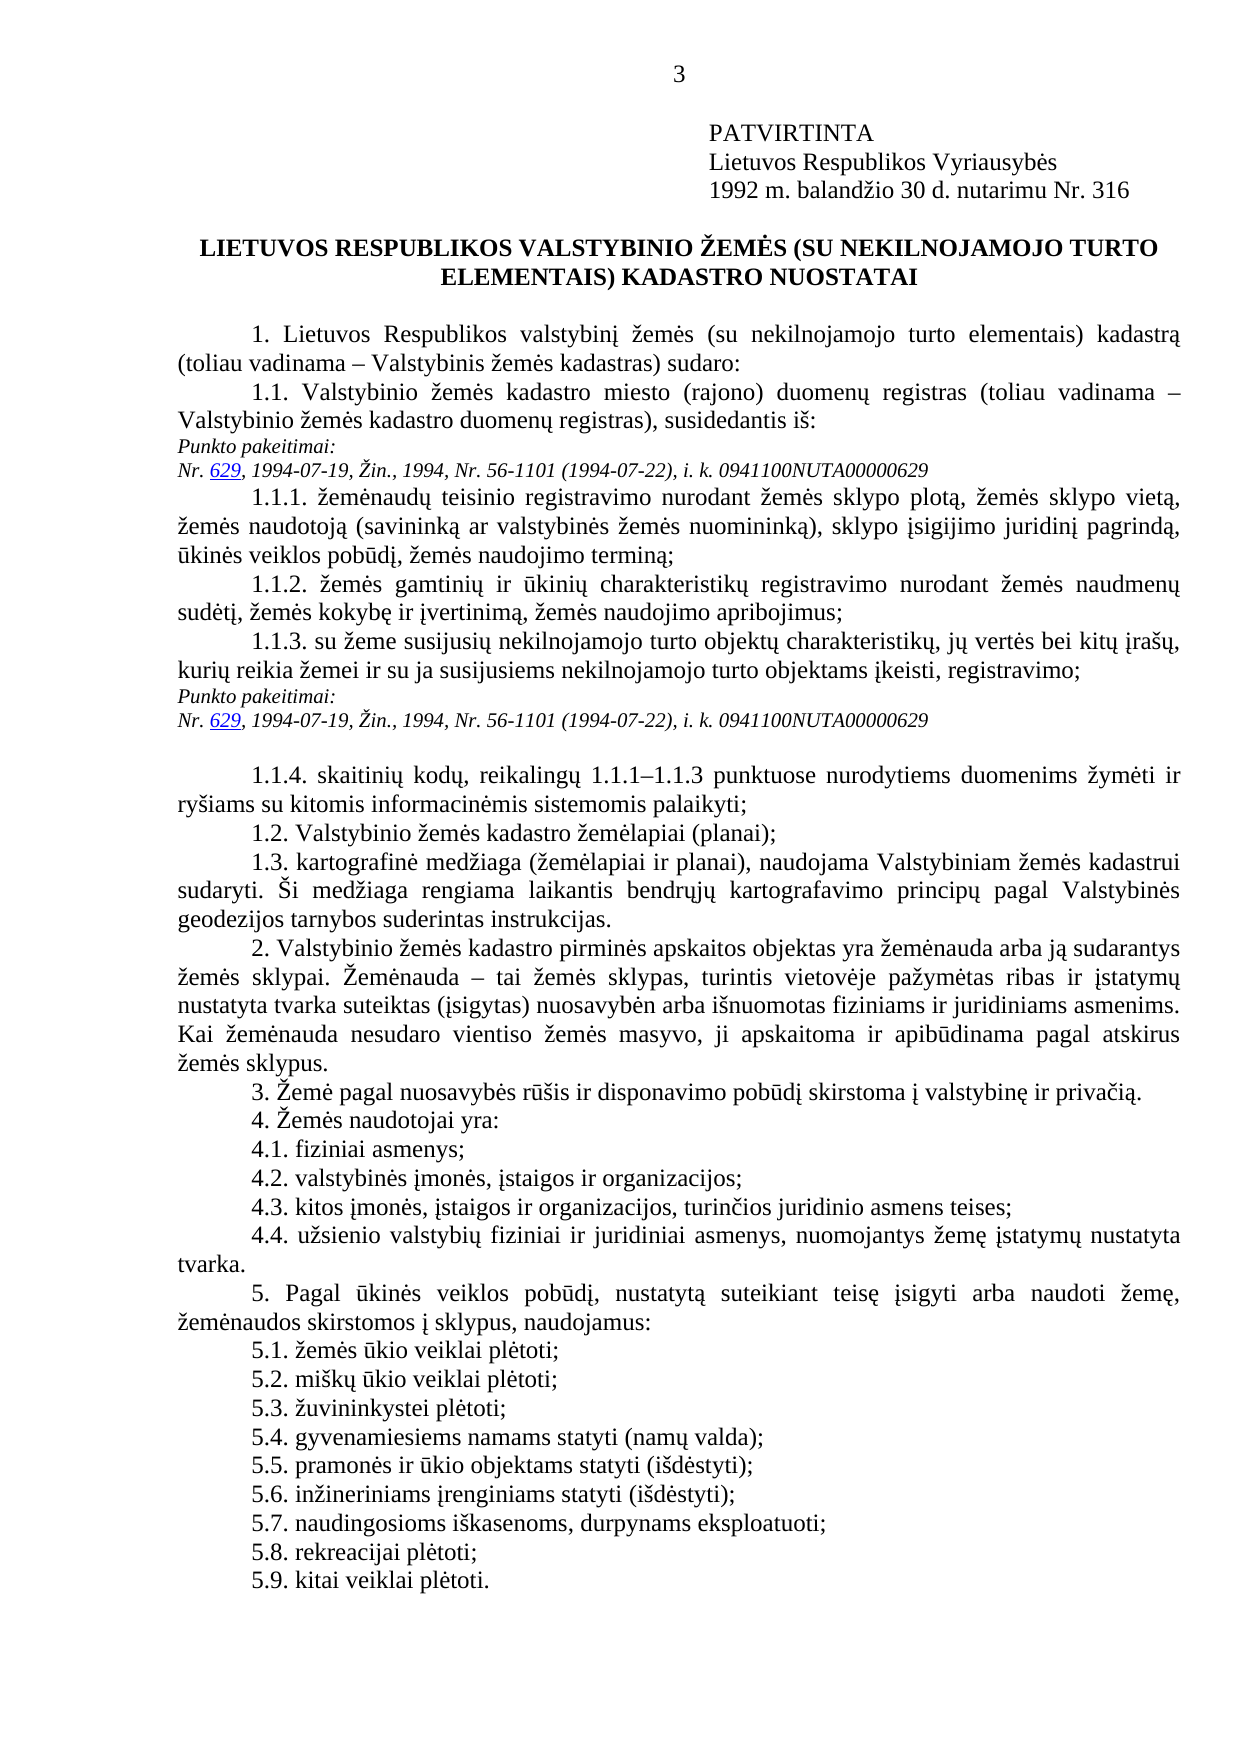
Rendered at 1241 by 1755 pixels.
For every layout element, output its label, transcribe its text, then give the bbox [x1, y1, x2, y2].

text 5.1. žemės ūkio veiklai plėtoti; [177, 1336, 1181, 1364]
text 4.4. užsienio valstybių fiziniai ir juridiniai asmenys, nuomojantys žemę įstatymų nustatyta tvarka. [177, 1221, 1181, 1278]
text 2. Valstybinio žemės kadastro pirminės apskaitos objektas yra žemėnauda arba ją sudarantys žemės sklypai. Žemėnauda – tai žemės sklypas, turintis vietovėje pažymėtas ribas ir įstatymų nustatyta tvarka suteiktas (įsigytas) nuosavybėn arba išnuomotas fiziniams ir juridiniams asmenims. Kai žemėnauda nesudaro vientiso žemės masyvo, ji apskaitoma ir apibūdinama pagal atskirus žemės sklypus. [177, 933, 1181, 1077]
text Nr. 629, 1994-07-19, Žin., 1994, Nr. 56-1101 (1994-07-22), i. k. 0941100NUTA00000629 [177, 458, 1181, 482]
text Punkto pakeitimai: [177, 434, 1181, 458]
text 4.2. valstybinės įmonės, įstaigos ir organizacijos; [177, 1163, 1181, 1192]
text 1.3. kartografinė medžiaga (žemėlapiai ir planai), naudojama Valstybiniam žemės kadastrui sudaryti. Ši medžiaga rengiama laikantis bendrųjų kartografavimo principų pagal Valstybinės geodezijos tarnybos suderintas instrukcijas. [177, 847, 1181, 933]
text 1.1. Valstybinio žemės kadastro miesto (rajono) duomenų registras (toliau vadinama – Valstybinio žemės kadastro duomenų registras), susidedantis iš: [177, 377, 1181, 434]
text LIETUVOS RESPUBLIKOS VALSTYBINIO ŽEMĖS (SU NEKILNOJAMOJO TURTO ELEMENTAIS) KADASTRO NUOSTATAI [177, 233, 1181, 291]
text 1992 m. balandžio 30 d. nutarimu Nr. 316 [177, 176, 1181, 204]
text 1. Lietuvos Respublikos valstybinį žemės (su nekilnojamojo turto elementais) kadastrą (toliau vadinama – Valstybinis žemės kadastras) sudaro: [177, 319, 1181, 377]
text 5.7. naudingosioms iškasenoms, durpynams eksploatuoti; [177, 1508, 1181, 1537]
text 1.1.2. žemės gamtinių ir ūkinių charakteristikų registravimo nurodant žemės naudmenų sudėtį, žemės kokybę ir įvertinimą, žemės naudojimo apribojimus; [177, 569, 1181, 626]
text 5.2. miškų ūkio veiklai plėtoti; [177, 1364, 1181, 1393]
text 5. Pagal ūkinės veiklos pobūdį, nustatytą suteikiant teisę įsigyti arba naudoti žemę, žemėnaudos skirstomos į sklypus, naudojamus: [177, 1278, 1181, 1336]
text 3. Žemė pagal nuosavybės rūšis ir disponavimo pobūdį skirstoma į valstybinę ir privačią. [177, 1077, 1181, 1106]
text Nr. 629, 1994-07-19, Žin., 1994, Nr. 56-1101 (1994-07-22), i. k. 0941100NUTA00000629 [177, 708, 1181, 732]
text 5.5. pramonės ir ūkio objektams statyti (išdėstyti); [177, 1451, 1181, 1479]
text 5.6. inžineriniams įrenginiams statyti (išdėstyti); [177, 1479, 1181, 1508]
text 1.1.4. skaitinių kodų, reikalingų 1.1.1–1.1.3 punktuose nurodytiems duomenims žymėti ir ryšiams su kitomis informacinėmis sistemomis palaikyti; [177, 761, 1181, 818]
text Lietuvos Respublikos Vyriausybės [177, 147, 1181, 176]
text 4. Žemės naudotojai yra: [177, 1106, 1181, 1134]
text PATVIRTINTA [709, 118, 1181, 147]
text 4.3. kitos įmonės, įstaigos ir organizacijos, turinčios juridinio asmens teises; [177, 1192, 1181, 1221]
text Punkto pakeitimai: [177, 684, 1181, 708]
text 4.1. fiziniai asmenys; [177, 1134, 1181, 1163]
text 5.8. rekreacijai plėtoti; [177, 1537, 1181, 1566]
text 1.1.3. su žeme susijusių nekilnojamojo turto objektų charakteristikų, jų vertės bei kitų įrašų, kurių reikia žemei ir su ja susijusiems nekilnojamojo turto objektams įkeisti, registravimo; [177, 626, 1181, 684]
text 1.1.1. žemėnaudų teisinio registravimo nurodant žemės sklypo plotą, žemės sklypo vietą, žemės naudotoją (savininką ar valstybinės žemės nuomininką), sklypo įsigijimo juridinį pagrindą, ūkinės veiklos pobūdį, žemės naudojimo terminą; [177, 482, 1181, 569]
text 5.9. kitai veiklai plėtoti. [177, 1566, 1181, 1594]
text 5.4. gyvenamiesiems namams statyti (namų valda); [177, 1422, 1181, 1451]
text 1.2. Valstybinio žemės kadastro žemėlapiai (planai); [177, 818, 1181, 847]
text 5.3. žuvininkystei plėtoti; [177, 1393, 1181, 1422]
